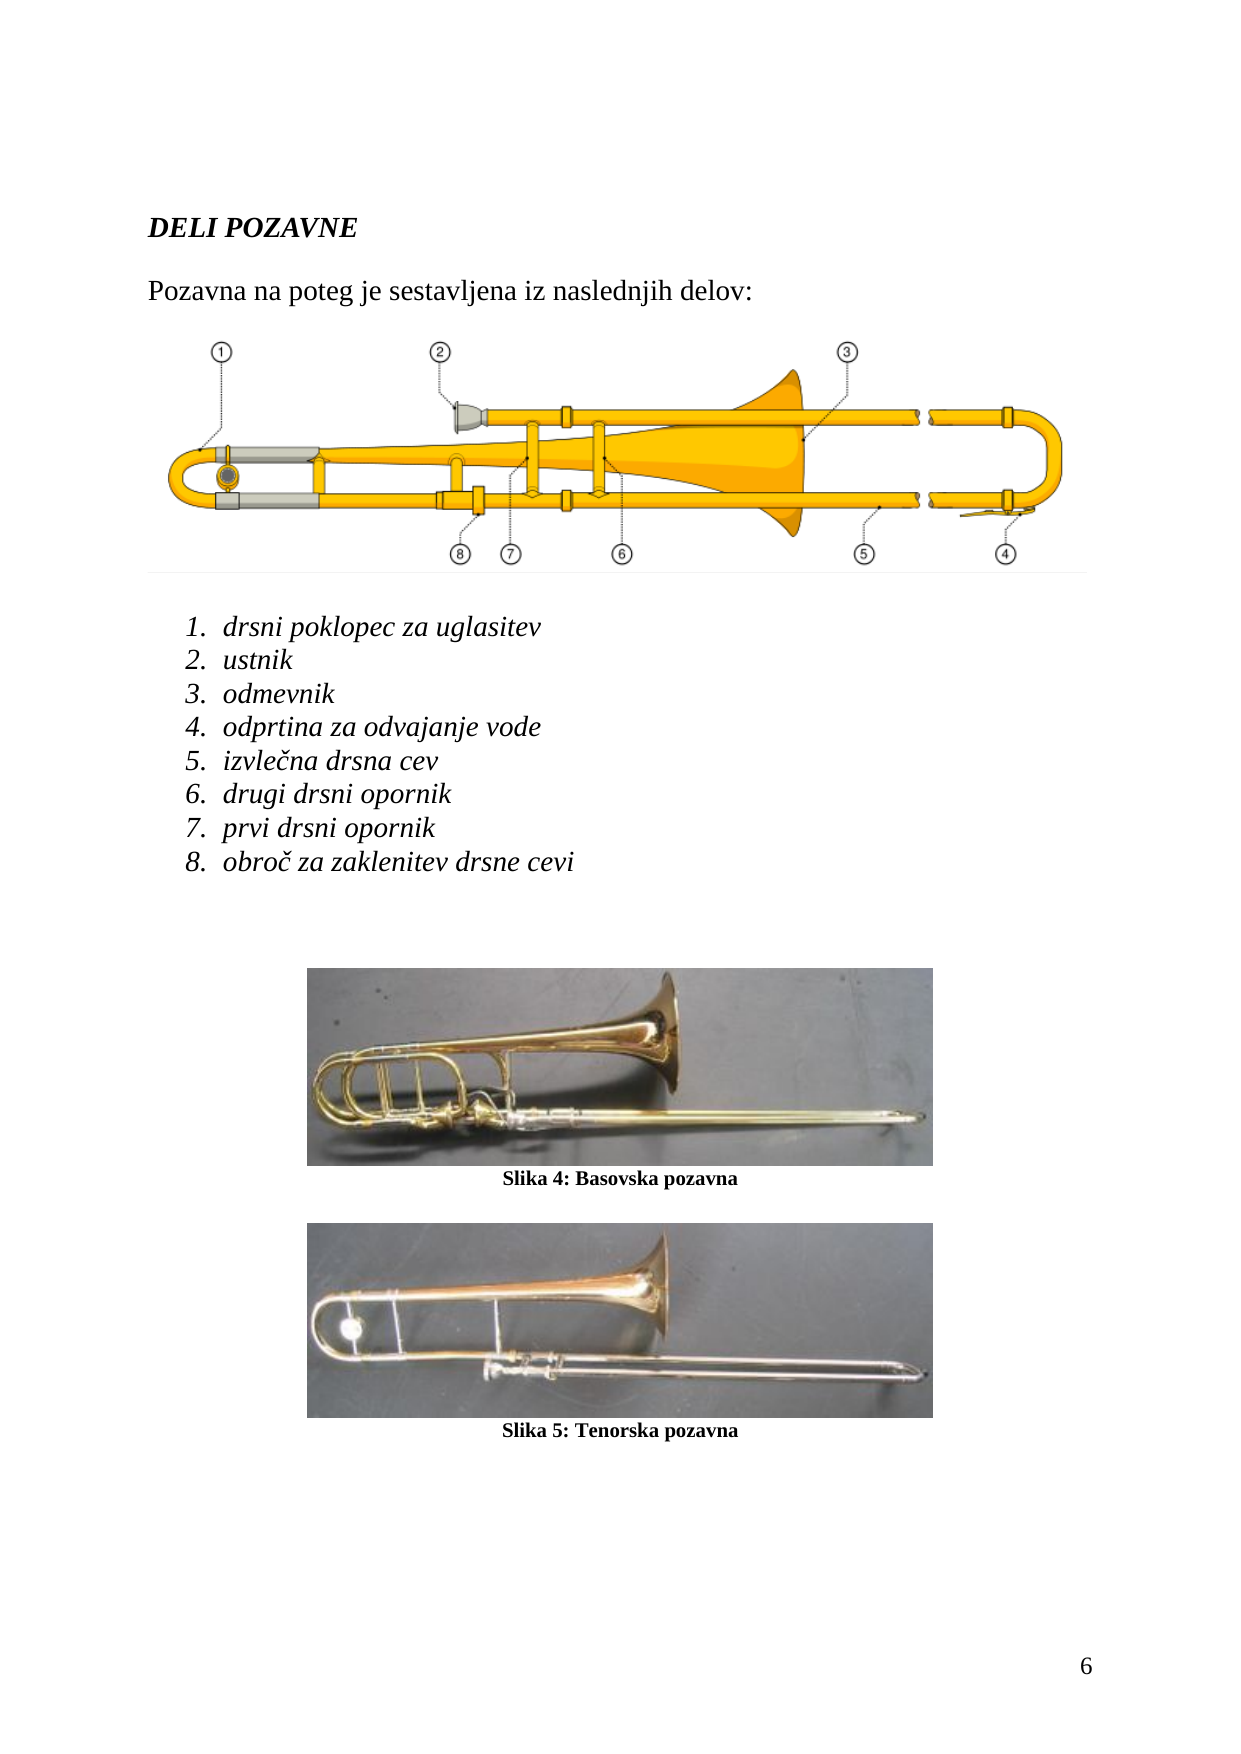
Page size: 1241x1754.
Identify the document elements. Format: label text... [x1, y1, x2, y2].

subtitle DELI POZAVNE [148, 210, 1092, 244]
picture [307, 968, 933, 1166]
list prvi drsni opornik [185, 810, 1092, 844]
list drugi drsni opornik [185, 777, 1092, 810]
list ustnik [185, 642, 1092, 676]
picture [147, 335, 1087, 580]
text Slika 4: Basovska pozavna [148, 1166, 1092, 1190]
text Pozavna na poteg je sestavljena iz naslednjih delov: [148, 273, 1092, 307]
list drsni poklopec za uglasitev [185, 609, 1092, 642]
list odmevnik [185, 676, 1092, 709]
list obroč za zaklenitev drsne cevi [185, 844, 1092, 877]
text Slika 5: Tenorska pozavna [148, 1417, 1092, 1442]
list izvlečna drsna cev [185, 743, 1092, 777]
picture [307, 1223, 933, 1418]
list odprtina za odvajanje vode [185, 709, 1092, 743]
